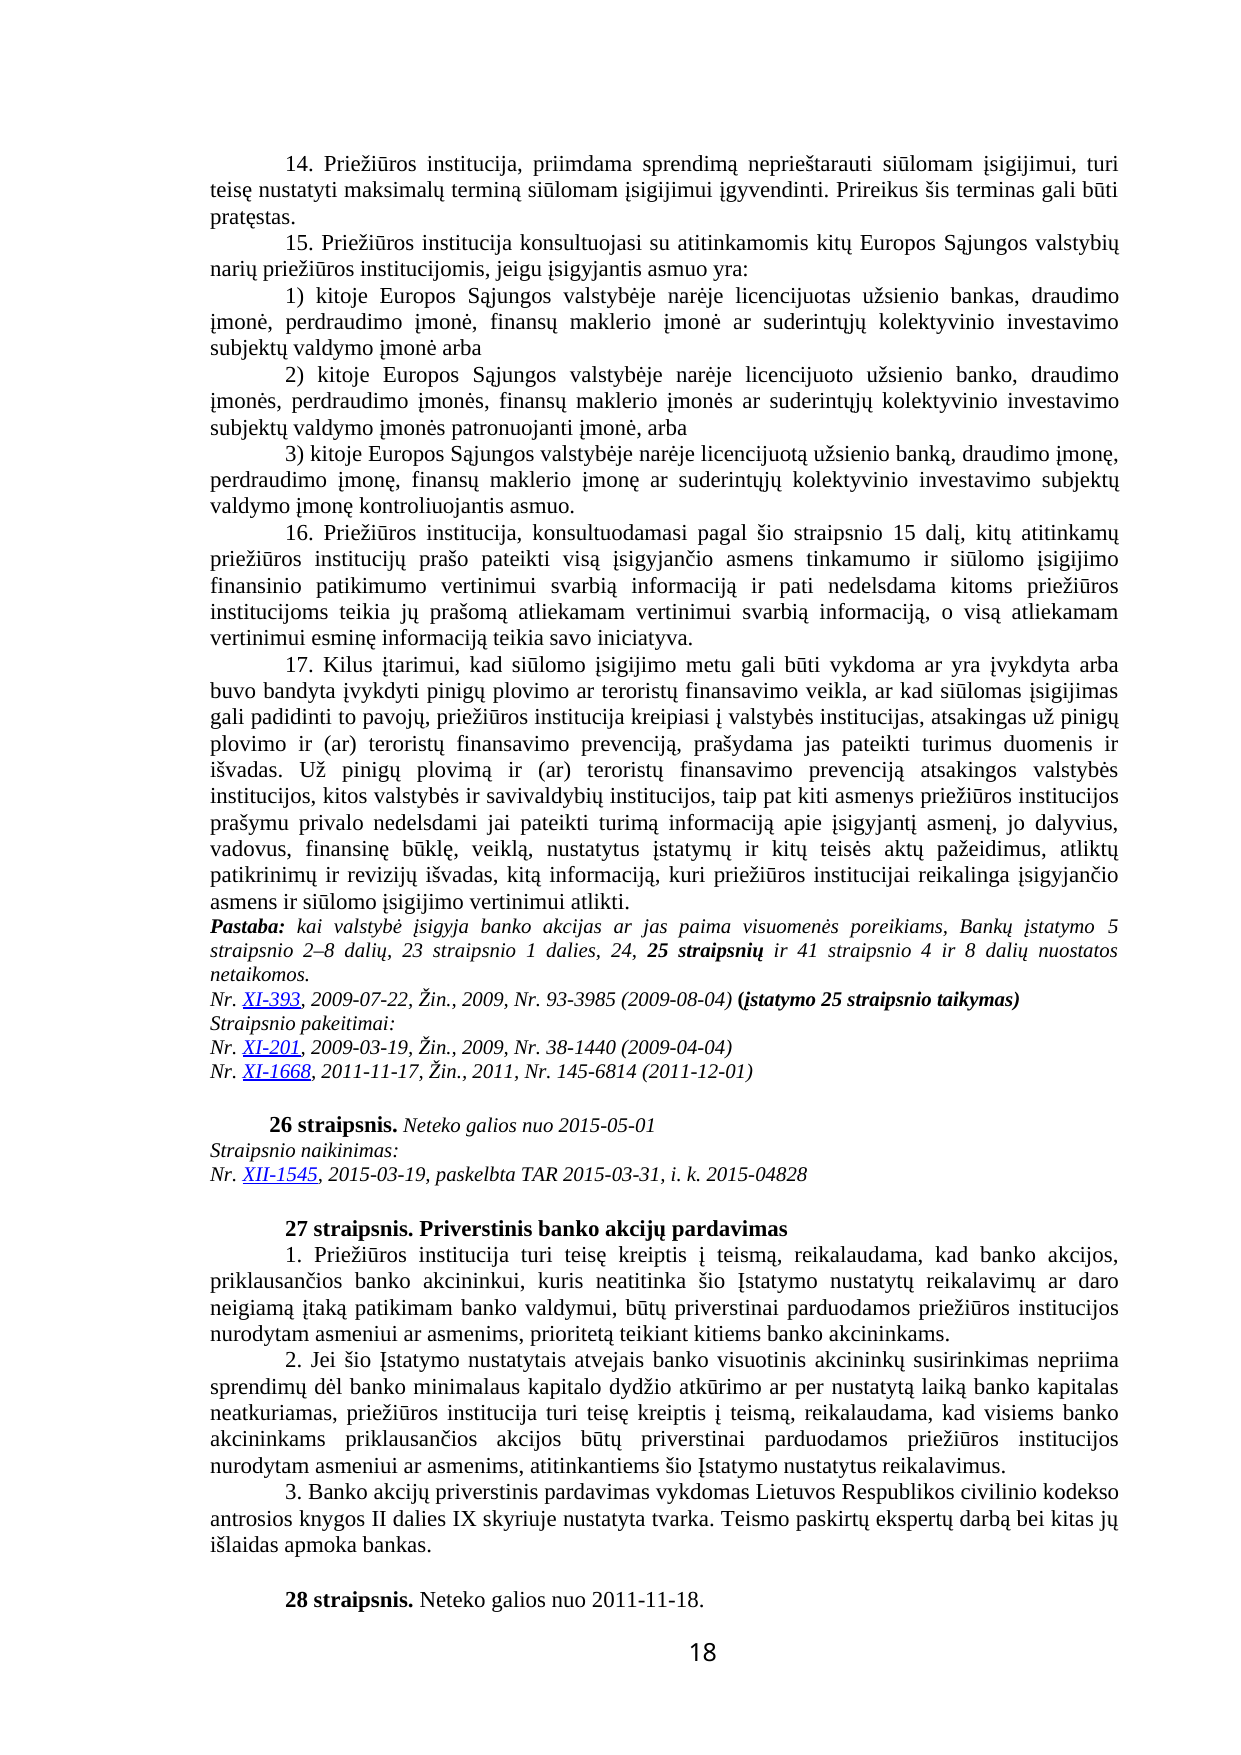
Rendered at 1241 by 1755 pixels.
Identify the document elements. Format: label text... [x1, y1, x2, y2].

text 15. Priežiūros institucija konsultuojasi su atitinkamomis kitų Europos Sąjungos valstybių narių priežiūros institucijomis, jeigu įsigyjantis asmuo yra: [210, 229, 1120, 282]
text Nr. XII-1545, 2015-03-19, paskelbta TAR 2015-03-31, i. k. 2015-04828 [210, 1162, 1120, 1186]
text Nr. XI-1668, 2011-11-17, Žin., 2011, Nr. 145-6814 (2011-12-01) [210, 1059, 1120, 1083]
text 3. Banko akcijų priverstinis pardavimas vykdomas Lietuvos Respublikos civilinio kodekso antrosios knygos II dalies IX skyriuje nustatyta tvarka. Teismo paskirtų ekspertų darbą bei kitas jų išlaidas apmoka bankas. [210, 1478, 1120, 1557]
text Nr. XI-393, 2009-07-22, Žin., 2009, Nr. 93-3985 (2009-08-04) (įstatymo 25 straipsnio taikymas) [210, 986, 1120, 1011]
text 27 straipsnis. Priverstinis banko akcijų pardavimas [210, 1215, 1120, 1241]
text Straipsnio pakeitimai: [210, 1011, 1120, 1034]
text 16. Priežiūros institucija, konsultuodamasi pagal šio straipsnio 15 dalį, kitų atitinkamų priežiūros institucijų prašo pateikti visą įsigyjančio asmens tinkamumo ir siūlomo įsigijimo finansinio patikimumo vertinimui svarbią informaciją ir pati nedelsdama kitoms priežiūros institucijoms teikia jų prašomą atliekamam vertinimui svarbią informaciją, o visą atliekamam vertinimui esminę informaciją teikia savo iniciatyva. [210, 519, 1120, 651]
text Nr. XI-201, 2009-03-19, Žin., 2009, Nr. 38-1440 (2009-04-04) [210, 1034, 1120, 1059]
text Pastaba: kai valstybė įsigyja banko akcijas ar jas paima visuomenės poreikiams, Bankų įstatymo 5 straipsnio 2–8 dalių, 23 straipsnio 1 dalies, 24, 25 straipsnių ir 41 straipsnio 4 ir 8 dalių nuostatos netaikomos. [210, 914, 1120, 986]
text 17. Kilus įtarimui, kad siūlomo įsigijimo metu gali būti vykdoma ar yra įvykdyta arba buvo bandyta įvykdyti pinigų plovimo ar teroristų finansavimo veikla, ar kad siūlomas įsigijimas gali padidinti to pavojų, priežiūros institucija kreipiasi į valstybės institucijas, atsakingas už pinigų plovimo ir (ar) teroristų finansavimo prevenciją, prašydama jas pateikti turimus duomenis ir išvadas. Už pinigų plovimą ir (ar) teroristų finansavimo prevenciją atsakingos valstybės institucijos, kitos valstybės ir savivaldybių institucijos, taip pat kiti asmenys priežiūros institucijos prašymu privalo nedelsdami jai pateikti turimą informaciją apie įsigyjantį asmenį, jo dalyvius, vadovus, finansinę būklę, veiklą, nustatytus įstatymų ir kitų teisės aktų pažeidimus, atliktų patikrinimų ir revizijų išvadas, kitą informaciją, kuri priežiūros institucijai reikalinga įsigyjančio asmens ir siūlomo įsigijimo vertinimui atlikti. [210, 651, 1120, 914]
text 2) kitoje Europos Sąjungos valstybėje narėje licencijuoto užsienio banko, draudimo įmonės, perdraudimo įmonės, finansų maklerio įmonės ar suderintųjų kolektyvinio investavimo subjektų valdymo įmonės patronuojanti įmonė, arba [210, 361, 1120, 440]
text Straipsnio naikinimas: [210, 1138, 1120, 1162]
text 2. Jei šio Įstatymo nustatytais atvejais banko visuotinis akcininkų susirinkimas nepriima sprendimų dėl banko minimalaus kapitalo dydžio atkūrimo ar per nustatytą laiką banko kapitalas neatkuriamas, priežiūros institucija turi teisę kreiptis į teismą, reikalaudama, kad visiems banko akcininkams priklausančios akcijos būtų priverstinai parduodamos priežiūros institucijos nurodytam asmeniui ar asmenims, atitinkantiems šio Įstatymo nustatytus reikalavimus. [210, 1346, 1120, 1478]
text 3) kitoje Europos Sąjungos valstybėje narėje licencijuotą užsienio banką, draudimo įmonę, perdraudimo įmonę, finansų maklerio įmonę ar suderintųjų kolektyvinio investavimo subjektų valdymo įmonę kontroliuojantis asmuo. [210, 440, 1120, 519]
text 28 straipsnis. Neteko galios nuo 2011-11-18. [210, 1586, 1120, 1612]
text 1. Priežiūros institucija turi teisę kreiptis į teismą, reikalaudama, kad banko akcijos, priklausančios banko akcininkui, kuris neatitinka šio Įstatymo nustatytų reikalavimų ar daro neigiamą įtaką patikimam banko valdymui, būtų priverstinai parduodamos priežiūros institucijos nurodytam asmeniui ar asmenims, prioritetą teikiant kitiems banko akcininkams. [210, 1241, 1120, 1346]
text 1) kitoje Europos Sąjungos valstybėje narėje licencijuotas užsienio bankas, draudimo įmonė, perdraudimo įmonė, finansų maklerio įmonė ar suderintųjų kolektyvinio investavimo subjektų valdymo įmonė arba [210, 282, 1120, 361]
text 14. Priežiūros institucija, priimdama sprendimą neprieštarauti siūlomam įsigijimui, turi teisę nustatyti maksimalų terminą siūlomam įsigijimui įgyvendinti. Prireikus šis terminas gali būti pratęstas. [210, 150, 1120, 229]
text 26 straipsnis. Neteko galios nuo 2015-05-01 [210, 1111, 1120, 1138]
